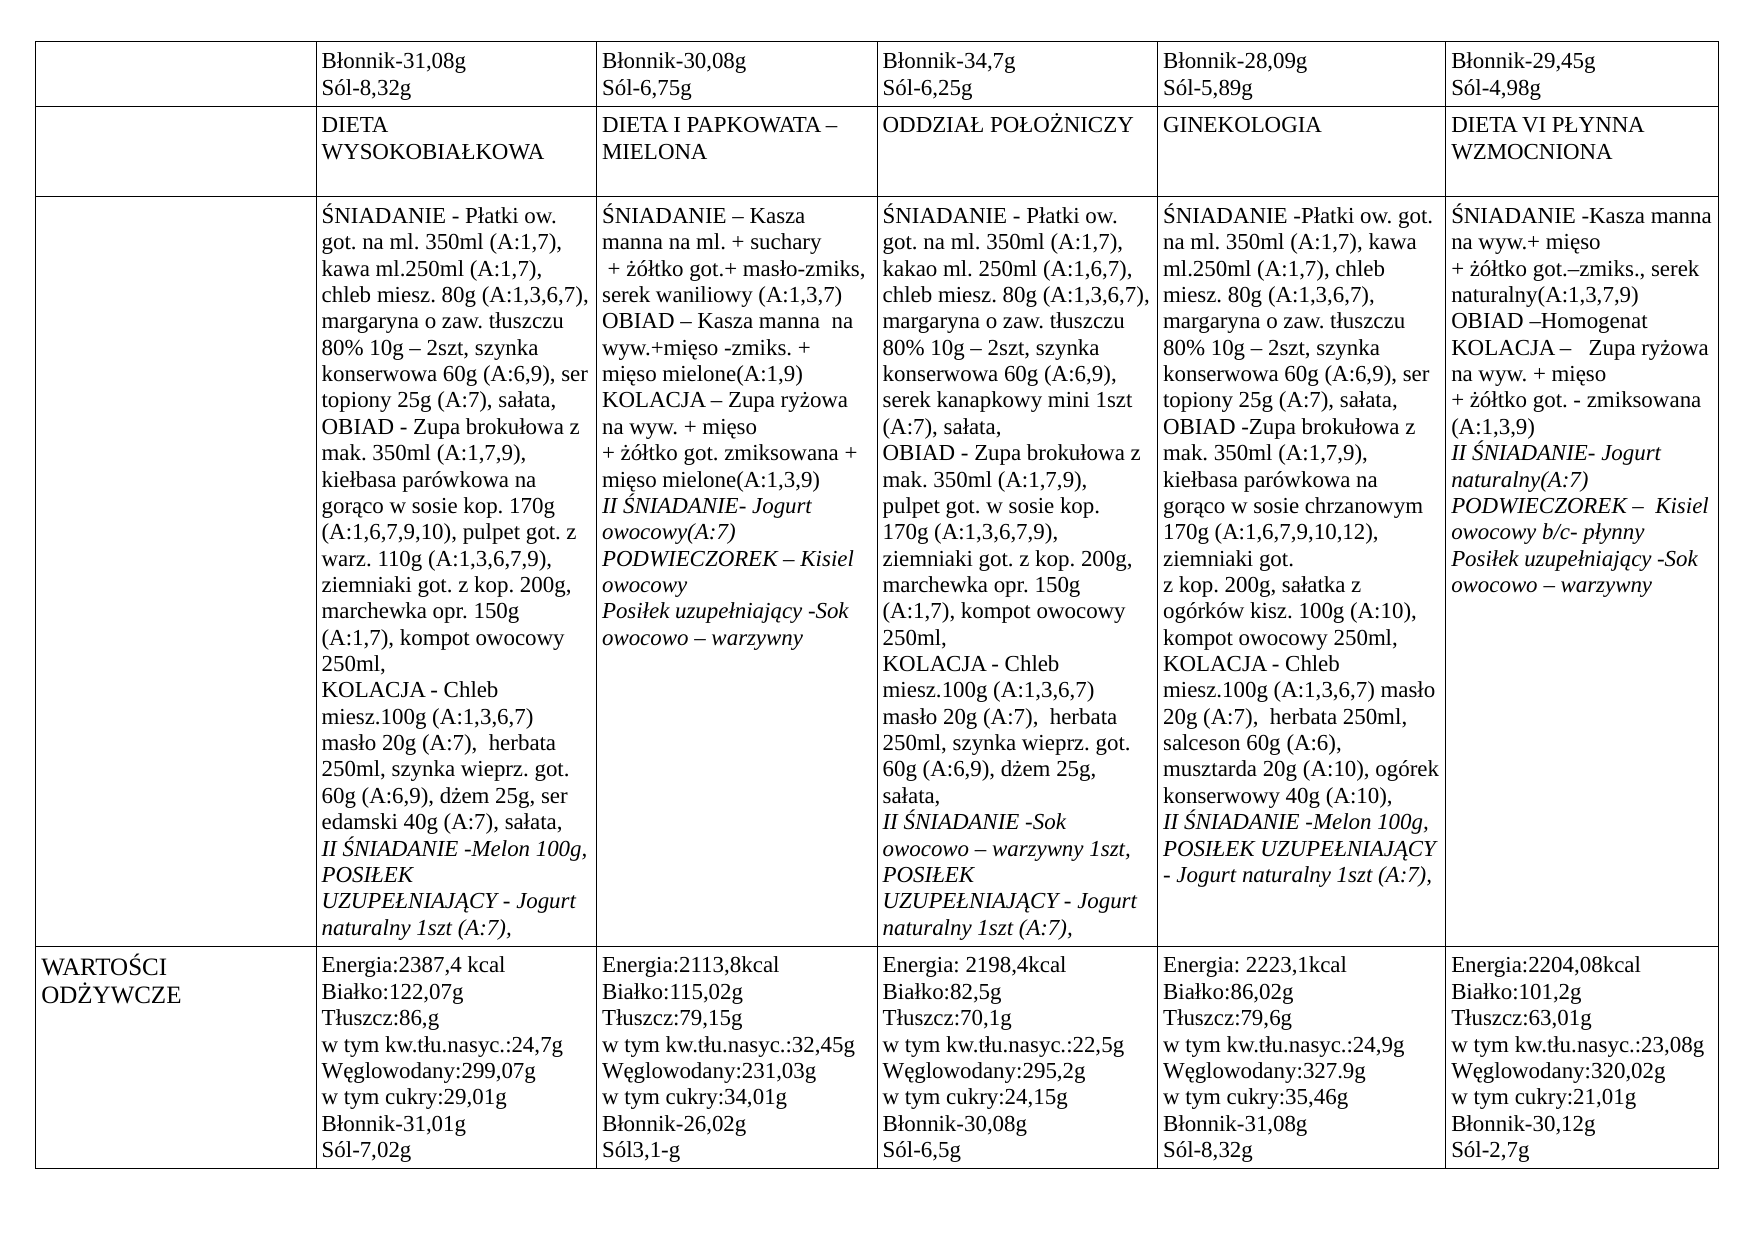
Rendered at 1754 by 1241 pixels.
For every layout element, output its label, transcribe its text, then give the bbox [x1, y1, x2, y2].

table_cell Energia: 2223,1kcal Białko:86,02g Tłuszcz:79,6g w tym kw.tłu.nasyc.:24,9g Węglowodany:327.9g w tym cukry:35,46g Błonnik-31,08g Sól-8,32g [1158, 947, 1445, 1168]
table_cell Błonnik-30,08g Sól-6,75g [597, 42, 877, 106]
table_cell DIETA I PAPKOWATA – MIELONA [597, 107, 877, 196]
table_cell DIETA WYSOKOBIAŁKOWA [317, 107, 596, 196]
table_cell Energia:2204,08kcal Białko:101,2g Tłuszcz:63,01g w tym kw.tłu.nasyc.:23,08g Węglowodany:320,02g w tym cukry:21,01g Błonnik-30,12g Sól-2,7g [1446, 947, 1718, 1168]
table_cell Błonnik-31,08g Sól-8,32g [317, 42, 596, 106]
table_cell ŚNIADANIE - Płatki ow. got. na ml. 350ml (A:1,7), kakao ml. 250ml (A:1,6,7), chleb miesz. 80g (A:1,3,6,7), margaryna o zaw. tłuszczu 80% 10g – 2szt, szynka konserwowa 60g (A:6,9), serek kanapkowy mini 1szt (A:7), sałata, OBIAD - Zupa brokułowa z mak. 350ml (A:1,7,9), pulpet got. w sosie kop. 170g (A:1,3,6,7,9), ziemniaki got. z kop. 200g, marchewka opr. 150g (A:1,7), kompot owocowy 250ml, KOLACJA - Chleb miesz.100g (A:1,3,6,7) masło 20g (A:7), herbata 250ml, szynka wieprz. got. 60g (A:6,9), dżem 25g, sałata, II ŚNIADANIE -Sok owocowo – warzywny 1szt, POSIŁEK UZUPEŁNIAJĄCY - Jogurt naturalny 1szt (A:7), [878, 197, 1157, 946]
table_cell [36, 197, 316, 946]
table_cell Błonnik-34,7g Sól-6,25g [878, 42, 1157, 106]
table_cell DIETA VI PŁYNNA WZMOCNIONA [1446, 107, 1718, 196]
table_cell Energia:2113,8kcal Białko:115,02g Tłuszcz:79,15g w tym kw.tłu.nasyc.:32,45g Węglowodany:231,03g w tym cukry:34,01g Błonnik-26,02g Sól3,1-g [597, 947, 877, 1168]
table_cell Błonnik-28,09g Sól-5,89g [1158, 42, 1445, 106]
table_cell ŚNIADANIE - Płatki ow. got. na ml. 350ml (A:1,7), kawa ml.250ml (A:1,7), chleb miesz. 80g (A:1,3,6,7), margaryna o zaw. tłuszczu 80% 10g – 2szt, szynka konserwowa 60g (A:6,9), ser topiony 25g (A:7), sałata, OBIAD - Zupa brokułowa z mak. 350ml (A:1,7,9), kiełbasa parówkowa na gorąco w sosie kop. 170g (A:1,6,7,9,10), pulpet got. z warz. 110g (A:1,3,6,7,9), ziemniaki got. z kop. 200g, marchewka opr. 150g (A:1,7), kompot owocowy 250ml, KOLACJA - Chleb miesz.100g (A:1,3,6,7) masło 20g (A:7), herbata 250ml, szynka wieprz. got. 60g (A:6,9), dżem 25g, ser edamski 40g (A:7), sałata, II ŚNIADANIE -Melon 100g, POSIŁEK UZUPEŁNIAJĄCY - Jogurt naturalny 1szt (A:7), [317, 197, 596, 946]
table_cell ODDZIAŁ POŁOŻNICZY [878, 107, 1157, 196]
table_cell [36, 42, 316, 106]
table_cell ŚNIADANIE -Kasza manna na wyw.+ mięso + żółtko got.–zmiks., serek naturalny(A:1,3,7,9) OBIAD –Homogenat KOLACJA – Zupa ryżowa na wyw. + mięso + żółtko got. - zmiksowana (A:1,3,9) II ŚNIADANIE- Jogurt naturalny(A:7) PODWIECZOREK – Kisiel owocowy b/c- płynny Posiłek uzupełniający -Sok owocowo – warzywny [1446, 197, 1718, 946]
table_cell GINEKOLOGIA [1158, 107, 1445, 196]
table_cell [36, 107, 316, 196]
table_cell ŚNIADANIE -Płatki ow. got. na ml. 350ml (A:1,7), kawa ml.250ml (A:1,7), chleb miesz. 80g (A:1,3,6,7), margaryna o zaw. tłuszczu 80% 10g – 2szt, szynka konserwowa 60g (A:6,9), ser topiony 25g (A:7), sałata, OBIAD -Zupa brokułowa z mak. 350ml (A:1,7,9), kiełbasa parówkowa na gorąco w sosie chrzanowym 170g (A:1,6,7,9,10,12), ziemniaki got. z kop. 200g, sałatka z ogórków kisz. 100g (A:10), kompot owocowy 250ml, KOLACJA - Chleb miesz.100g (A:1,3,6,7) masło 20g (A:7), herbata 250ml, salceson 60g (A:6), musztarda 20g (A:10), ogórek konserwowy 40g (A:10), II ŚNIADANIE -Melon 100g, POSIŁEK UZUPEŁNIAJĄCY - Jogurt naturalny 1szt (A:7), [1158, 197, 1445, 946]
table_cell ŚNIADANIE – Kasza manna na ml. + suchary + żółtko got.+ masło-zmiks, serek waniliowy (A:1,3,7) OBIAD – Kasza manna na wyw.+mięso -zmiks. + mięso mielone(A:1,9) KOLACJA – Zupa ryżowa na wyw. + mięso + żółtko got. zmiksowana + mięso mielone(A:1,3,9) II ŚNIADANIE- Jogurt owocowy(A:7) PODWIECZOREK – Kisiel owocowy Posiłek uzupełniający -Sok owocowo – warzywny [597, 197, 877, 946]
table_cell Błonnik-29,45g Sól-4,98g [1446, 42, 1718, 106]
table_cell Energia: 2198,4kcal Białko:82,5g Tłuszcz:70,1g w tym kw.tłu.nasyc.:22,5g Węglowodany:295,2g w tym cukry:24,15g Błonnik-30,08g Sól-6,5g [878, 947, 1157, 1168]
table_cell Energia:2387,4 kcal Białko:122,07g Tłuszcz:86,g w tym kw.tłu.nasyc.:24,7g Węglowodany:299,07g w tym cukry:29,01g Błonnik-31,01g Sól-7,02g [317, 947, 596, 1168]
table_cell WARTOŚCI ODŻYWCZE [36, 947, 316, 1168]
